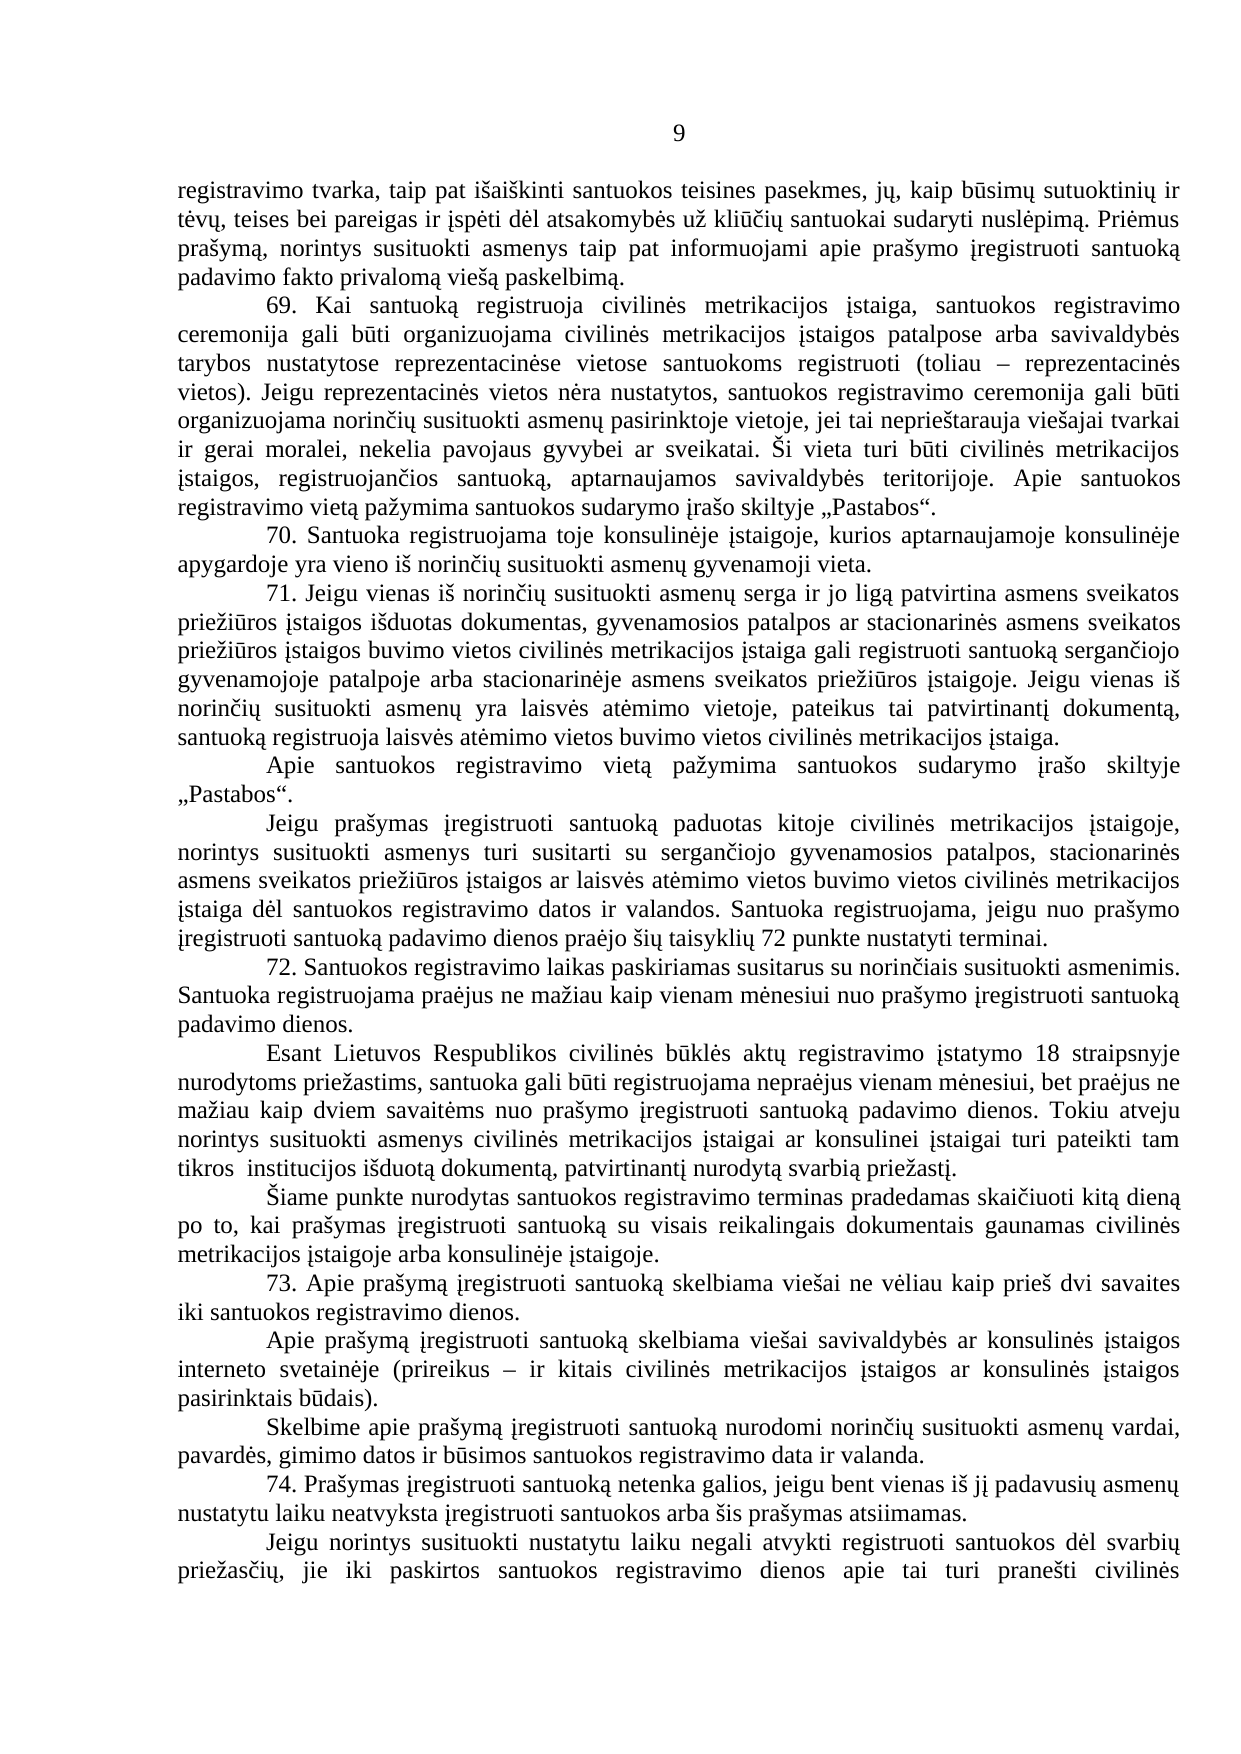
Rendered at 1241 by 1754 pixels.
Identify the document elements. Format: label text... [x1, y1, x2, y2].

text Skelbime apie prašymą įregistruoti santuoką nurodomi norinčių susituokti asmenų vardai, pavardės, gimimo datos ir būsimos santuokos registravimo data ir valanda. [177, 1412, 1181, 1469]
text Apie prašymą įregistruoti santuoką skelbiama viešai savivaldybės ar konsulinės įstaigos interneto svetainėje (prireikus – ir kitais civilinės metrikacijos įstaigos ar konsulinės įstaigos pasirinktais būdais). [177, 1326, 1181, 1412]
text 69. Kai santuoką registruoja civilinės metrikacijos įstaiga, santuokos registravimo ceremonija gali būti organizuojama civilinės metrikacijos įstaigos patalpose arba savivaldybės tarybos nustatytose reprezentacinėse vietose santuokoms registruoti (toliau – reprezentacinės vietos). Jeigu reprezentacinės vietos nėra nustatytos, santuokos registravimo ceremonija gali būti organizuojama norinčių susituokti asmenų pasirinktoje vietoje, jei tai neprieštarauja viešajai tvarkai ir gerai moralei, nekelia pavojaus gyvybei ar sveikatai. Ši vieta turi būti civilinės metrikacijos įstaigos, registruojančios santuoką, aptarnaujamos savivaldybės teritorijoje. Apie santuokos registravimo vietą pažymima santuokos sudarymo įrašo skiltyje „Pastabos“. [177, 291, 1181, 521]
text 71. Jeigu vienas iš norinčių susituokti asmenų serga ir jo ligą patvirtina asmens sveikatos priežiūros įstaigos išduotas dokumentas, gyvenamosios patalpos ar stacionarinės asmens sveikatos priežiūros įstaigos buvimo vietos civilinės metrikacijos įstaiga gali registruoti santuoką sergančiojo gyvenamojoje patalpoje arba stacionarinėje asmens sveikatos priežiūros įstaigoje. Jeigu vienas iš norinčių susituokti asmenų yra laisvės atėmimo vietoje, pateikus tai patvirtinantį dokumentą, santuoką registruoja laisvės atėmimo vietos buvimo vietos civilinės metrikacijos įstaiga. [177, 578, 1181, 751]
text 72. Santuokos registravimo laikas paskiriamas susitarus su norinčiais susituokti asmenimis. Santuoka registruojama praėjus ne mažiau kaip vienam mėnesiui nuo prašymo įregistruoti santuoką padavimo dienos. [177, 952, 1181, 1038]
text Esant Lietuvos Respublikos civilinės būklės aktų registravimo įstatymo 18 straipsnyje nurodytoms priežastims, santuoka gali būti registruojama nepraėjus vienam mėnesiui, bet praėjus ne mažiau kaip dviem savaitėms nuo prašymo įregistruoti santuoką padavimo dienos. Tokiu atveju norintys susituokti asmenys civilinės metrikacijos įstaigai ar konsulinei įstaigai turi pateikti tam tikros institucijos išduotą dokumentą, patvirtinantį nurodytą svarbią priežastį. [177, 1038, 1181, 1182]
text Apie santuokos registravimo vietą pažymima santuokos sudarymo įrašo skiltyje „Pastabos“. [177, 751, 1181, 808]
text registravimo tvarka, taip pat išaiškinti santuokos teisines pasekmes, jų, kaip būsimų sutuoktinių ir tėvų, teises bei pareigas ir įspėti dėl atsakomybės už kliūčių santuokai sudaryti nuslėpimą. Priėmus prašymą, norintys susituokti asmenys taip pat informuojami apie prašymo įregistruoti santuoką padavimo fakto privalomą viešą paskelbimą. [177, 176, 1181, 291]
text Šiame punkte nurodytas santuokos registravimo terminas pradedamas skaičiuoti kitą dieną po to, kai prašymas įregistruoti santuoką su visais reikalingais dokumentais gaunamas civilinės metrikacijos įstaigoje arba konsulinėje įstaigoje. [177, 1182, 1181, 1268]
text 74. Prašymas įregistruoti santuoką netenka galios, jeigu bent vienas iš jį padavusių asmenų nustatytu laiku neatvyksta įregistruoti santuokos arba šis prašymas atsiimamas. [177, 1469, 1181, 1527]
text 70. Santuoka registruojama toje konsulinėje įstaigoje, kurios aptarnaujamoje konsulinėje apygardoje yra vieno iš norinčių susituokti asmenų gyvenamoji vieta. [177, 521, 1181, 578]
text Jeigu prašymas įregistruoti santuoką paduotas kitoje civilinės metrikacijos įstaigoje, norintys susituokti asmenys turi susitarti su sergančiojo gyvenamosios patalpos, stacionarinės asmens sveikatos priežiūros įstaigos ar laisvės atėmimo vietos buvimo vietos civilinės metrikacijos įstaiga dėl santuokos registravimo datos ir valandos. Santuoka registruojama, jeigu nuo prašymo įregistruoti santuoką padavimo dienos praėjo šių taisyklių 72 punkte nustatyti terminai. [177, 808, 1181, 952]
text Jeigu norintys susituokti nustatytu laiku negali atvykti registruoti santuokos dėl svarbių priežasčių, jie iki paskirtos santuokos registravimo dienos apie tai turi pranešti civilinės [177, 1527, 1181, 1584]
text 73. Apie prašymą įregistruoti santuoką skelbiama viešai ne vėliau kaip prieš dvi savaites iki santuokos registravimo dienos. [177, 1268, 1181, 1326]
